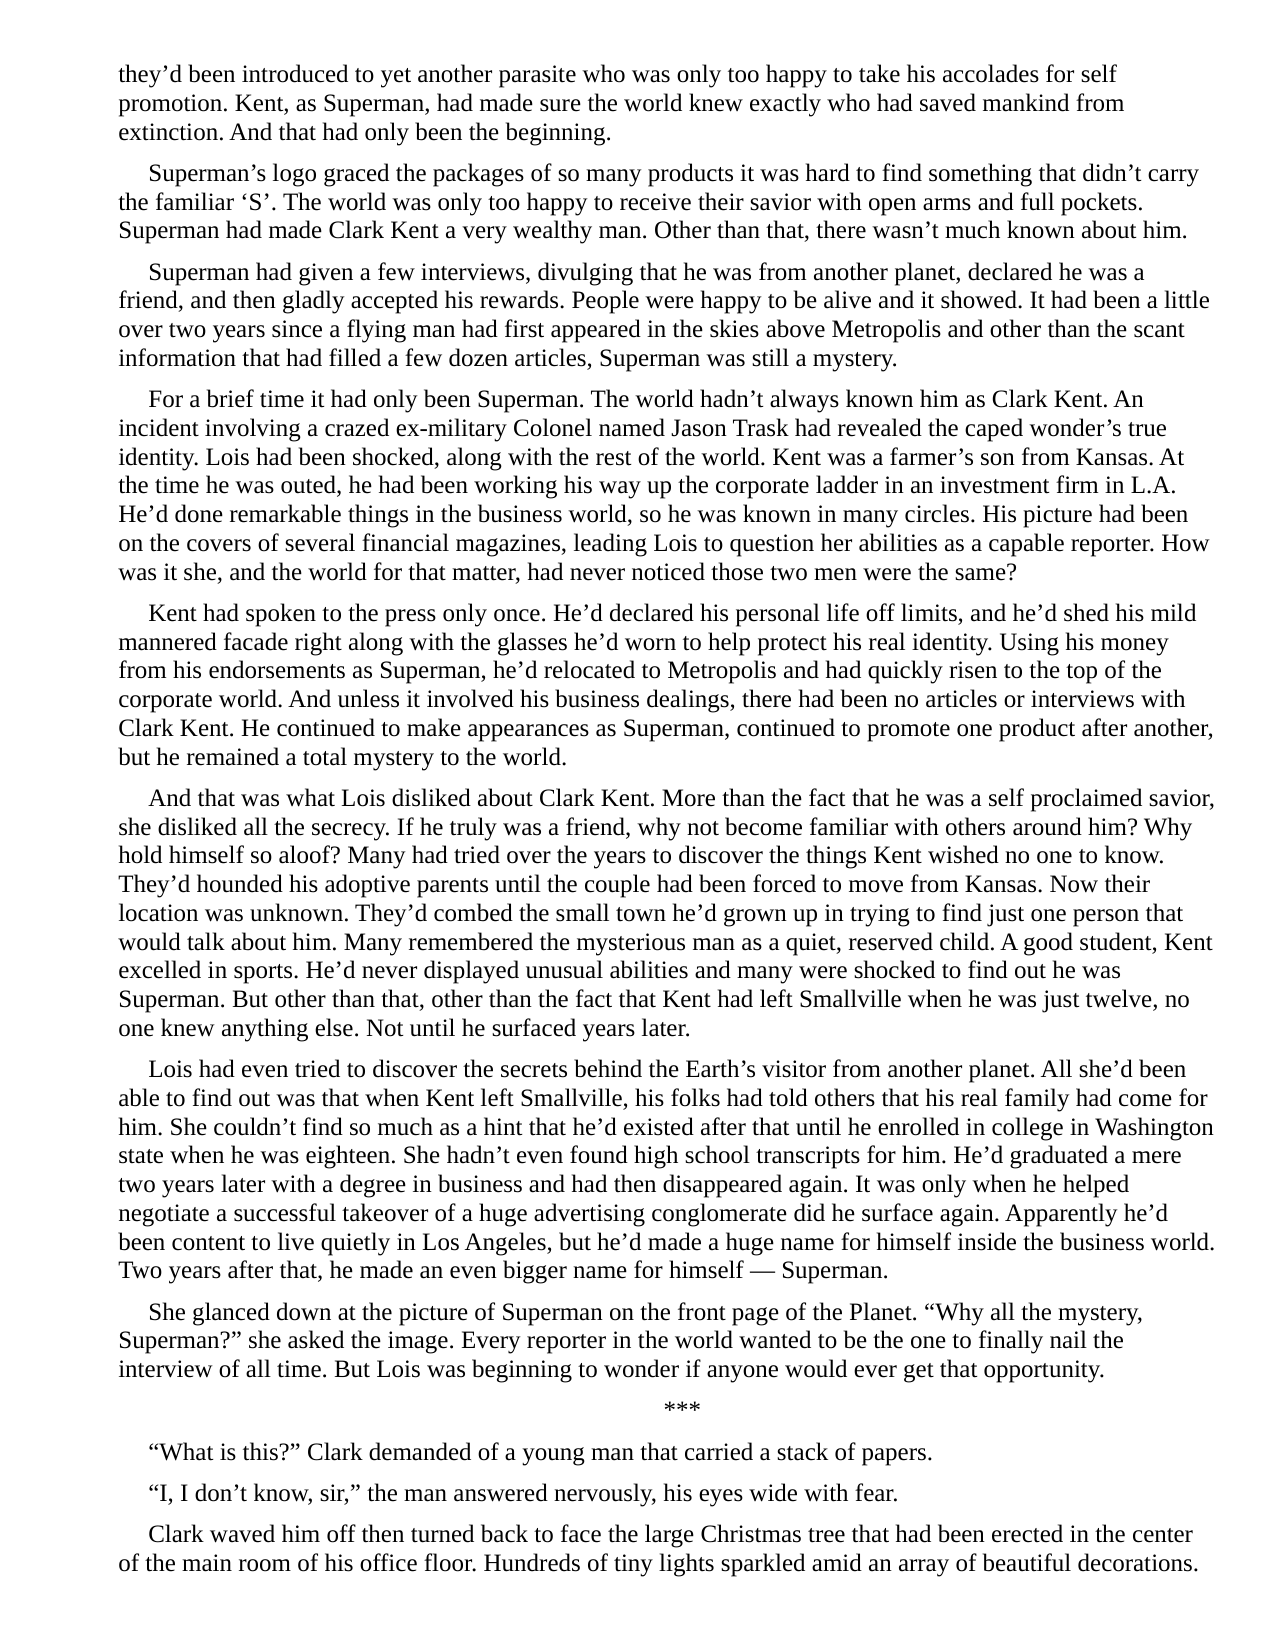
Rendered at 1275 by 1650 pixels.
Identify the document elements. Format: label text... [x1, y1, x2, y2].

text Lois had even tried to discover the secrets behind the Earth’s visitor from another planet. All she’d been able to find out was that when Kent left Smallville, his folks had told others that his real family had come for him. She couldn’t find so much as a hint that he’d existed after that until he enrolled in college in Washington state when he was eighteen. She hadn’t even found high school transcripts for him. He’d graduated a mere two years later with a degree in business and had then disappeared again. It was only when he helped negotiate a successful takeover of a huge advertising conglomerate did he surface again. Apparently he’d been content to live quietly in Los Angeles, but he’d made a huge name for himself inside the business world. Two years after that, he made an even bigger name for himself — Superman. [118, 1054, 1216, 1284]
text *** [118, 1395, 1216, 1424]
text And that was what Lois disliked about Clark Kent. More than the fact that he was a self proclaimed savior, she disliked all the secrecy. If he truly was a friend, why not become familiar with others around him? Why hold himself so aloof? Many had tried over the years to discover the things Kent wished no one to know. They’d hounded his adoptive parents until the couple had been forced to move from Kansas. Now their location was unknown. They’d combed the small town he’d grown up in trying to find just one person that would talk about him. Many remembered the mysterious man as a quiet, reserved child. A good student, Kent excelled in sports. He’d never displayed unusual abilities and many were shocked to find out he was Superman. But other than that, other than the fact that Kent had left Smallville when he was just twelve, no one knew anything else. Not until he surfaced years later. [118, 783, 1216, 1042]
text “I, I don’t know, sir,” the man answered nervously, his eyes wide with fear. [118, 1478, 1216, 1507]
text Clark waved him off then turned back to face the large Christmas tree that had been erected in the center of the main room of his office floor. Hundreds of tiny lights sparkled amid an array of beautiful decorations. [118, 1519, 1216, 1577]
text Superman’s logo graced the packages of so many products it was hard to find something that didn’t carry the familiar ‘S’. The world was only too happy to receive their savior with open arms and full pockets. Superman had made Clark Kent a very wealthy man. Other than that, there wasn’t much known about him. [118, 158, 1216, 244]
text “What is this?” Clark demanded of a young man that carried a stack of papers. [118, 1437, 1216, 1465]
text they’d been introduced to yet another parasite who was only too happy to take his accolades for self promotion. Kent, as Superman, had made sure the world knew exactly who had saved mankind from extinction. And that had only been the beginning. [118, 59, 1216, 145]
text Superman had given a few interviews, divulging that he was from another planet, declared he was a friend, and then gladly accepted his rewards. People were happy to be alive and it showed. It had been a little over two years since a flying man had first appeared in the skies above Metropolis and other than the scant information that had filled a few dozen articles, Superman was still a mystery. [118, 257, 1216, 372]
text She glanced down at the picture of Superman on the front page of the Planet. “Why all the mystery, Superman?” she asked the image. Every reporter in the world wanted to be the one to finally nail the interview of all time. But Lois was beginning to wonder if anyone would ever get that opportunity. [118, 1297, 1216, 1383]
text Kent had spoken to the press only once. He’d declared his personal life off limits, and he’d shed his mild mannered facade right along with the glasses he’d worn to help protect his real identity. Using his money from his endorsements as Superman, he’d relocated to Metropolis and had quickly risen to the top of the corporate world. And unless it involved his business dealings, there had been no articles or interviews with Clark Kent. He continued to make appearances as Superman, continued to promote one product after another, but he remained a total mystery to the world. [118, 598, 1216, 770]
text For a brief time it had only been Superman. The world hadn’t always known him as Clark Kent. An incident involving a crazed ex-military Colonel named Jason Trask had revealed the caped wonder’s true identity. Lois had been shocked, along with the rest of the world. Kent was a farmer’s son from Kansas. At the time he was outed, he had been working his way up the corporate ladder in an investment firm in L.A. He’d done remarkable things in the business world, so he was known in many circles. His picture had been on the covers of several financial magazines, leading Lois to question her abilities as a capable reporter. How was it she, and the world for that matter, had never noticed those two men were the same? [118, 384, 1216, 585]
